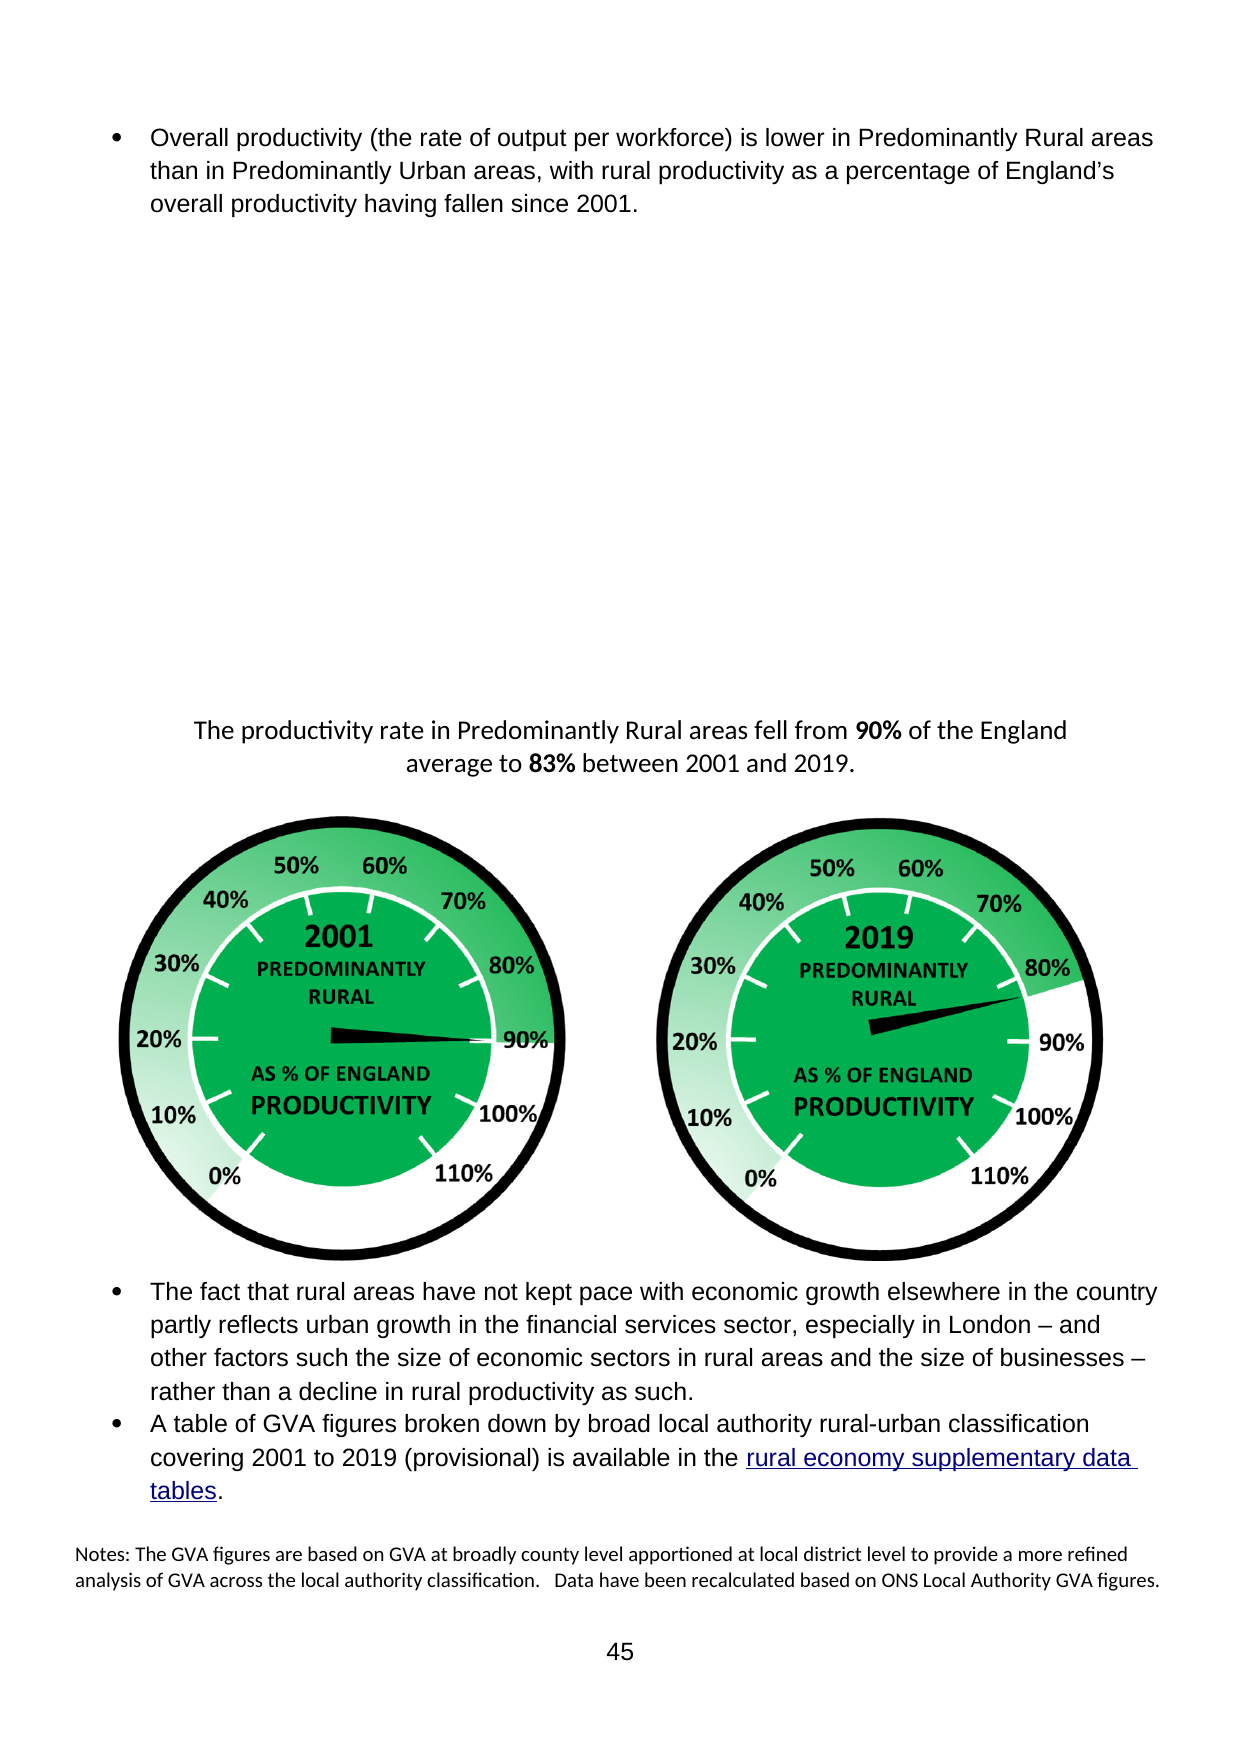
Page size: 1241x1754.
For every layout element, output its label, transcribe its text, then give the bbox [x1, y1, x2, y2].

list Overall productivity (the rate of output per workforce) is lower in Predominantly Rural areas than in Predominantly Urban areas, with rural productivity as a percentage of England’s overall productivity having fallen since 2001. [112, 123, 1165, 218]
list A table of GVA figures broken down by broad local authority rural-urban classification covering 2001 to 2019 (provisional) is available in the rural economy supplementary data tables. [112, 1409, 1165, 1504]
list The productivity rate in Predominantly Rural areas fell from 90% of the England average to 83% between 2001 and 2019. [151, 713, 1110, 779]
list [136, 706, 1125, 788]
text Notes: The GVA figures are based on GVA at broadly county level apportioned at local district level to provide a more refined analysis of GVA across the local authority classification. Data have been recalculated based on ONS Local Authority GVA figures. [75, 1542, 1165, 1592]
list The fact that rural areas have not kept pace with economic growth elsewhere in the country partly reflects urban growth in the financial services sector, especially in London – and other factors such the size of economic sectors in rural areas and the size of businesses – rather than a decline in rural productivity as such. [112, 1277, 1165, 1405]
